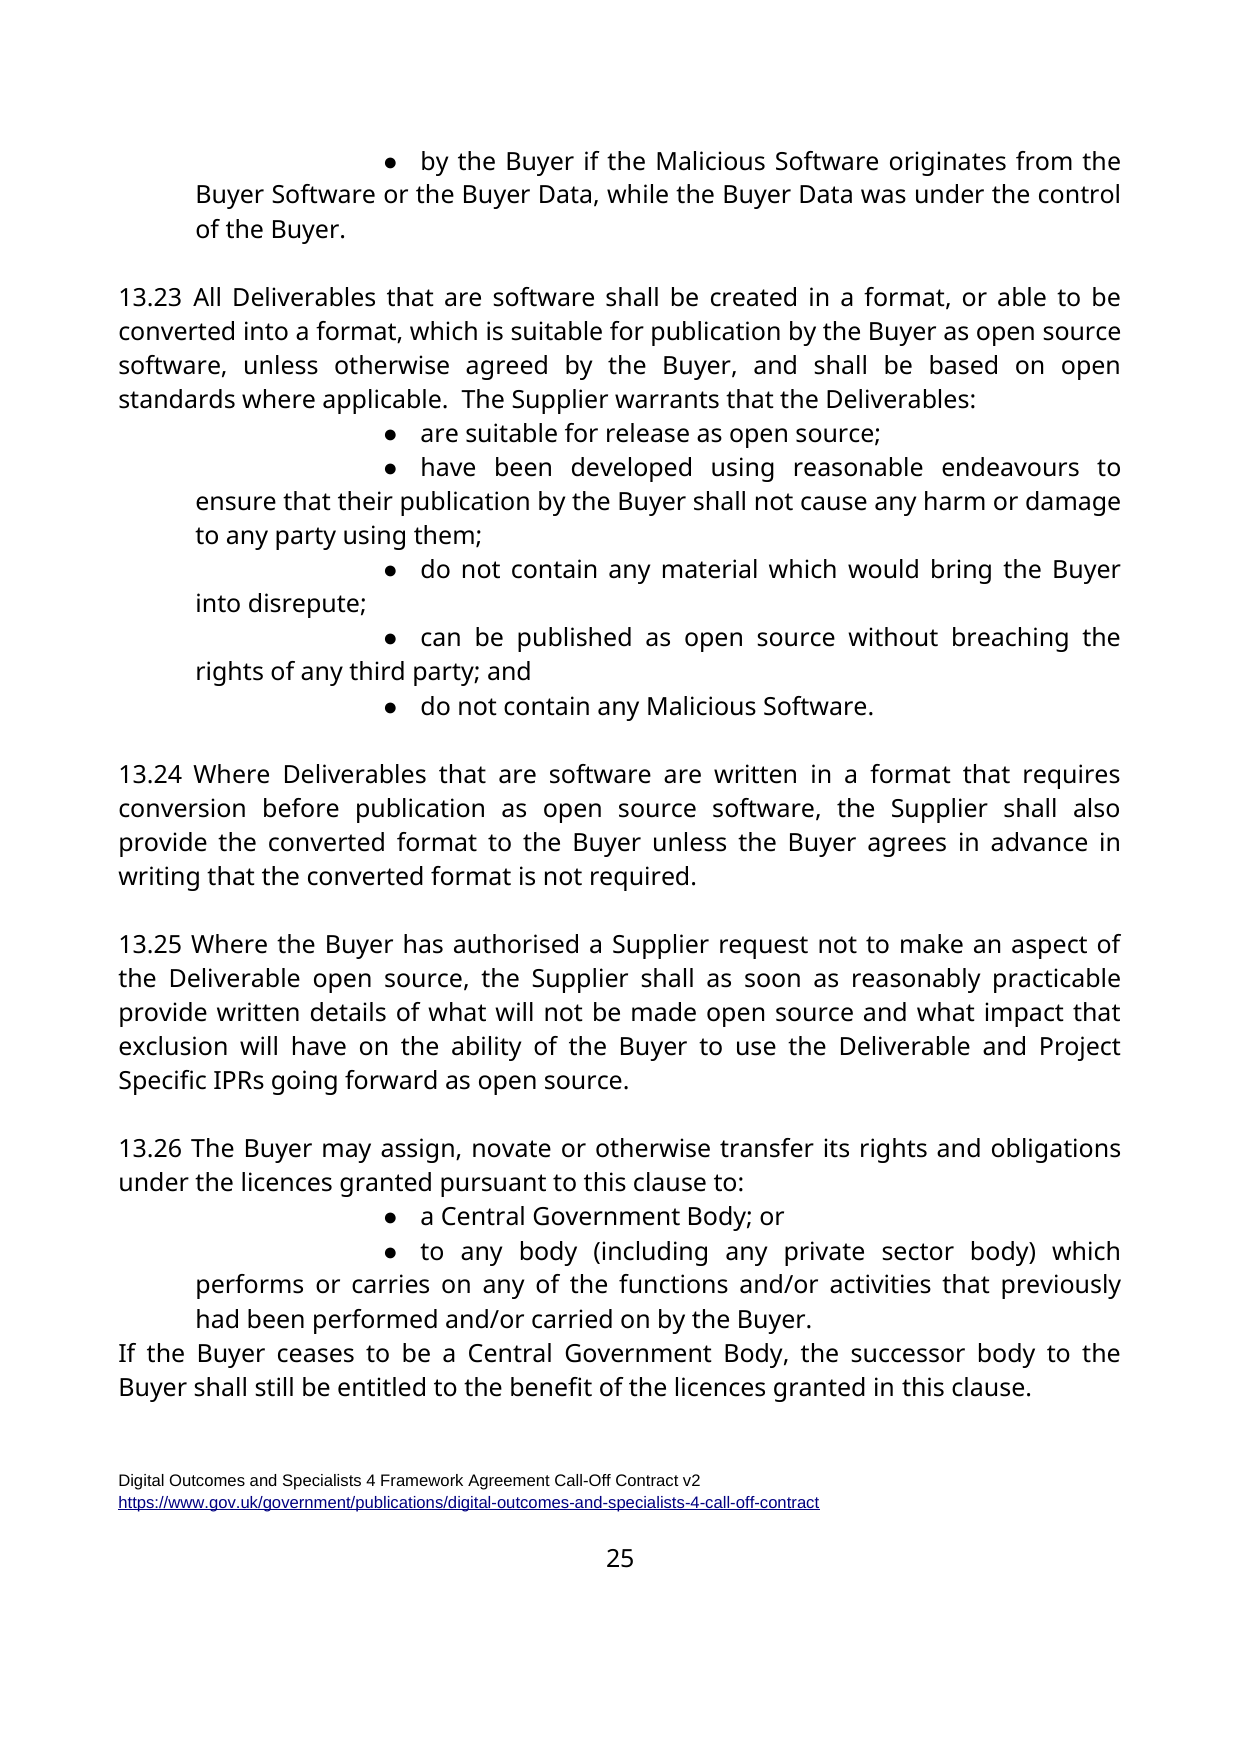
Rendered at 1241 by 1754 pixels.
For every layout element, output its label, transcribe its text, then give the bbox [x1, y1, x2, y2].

text 13.25 Where the Buyer has authorised a Supplier request not to make an aspect of the Deliverable open source, the Supplier shall as soon as reasonably practicable provide written details of what will not be made open source and what impact that exclusion will have on the ability of the Buyer to use the Deliverable and Project Specific IPRs going forward as open source. [118, 927, 1122, 1097]
list do not contain any material which would bring the Buyer into disrepute; [195, 552, 1122, 620]
list a Central Government Body; or [195, 1199, 1122, 1233]
list by the Buyer if the Malicious Software originates from the Buyer Software or the Buyer Data, while the Buyer Data was under the control of the Buyer. [195, 143, 1122, 245]
list are suitable for release as open source; [195, 416, 1122, 450]
text 13.23 All Deliverables that are software shall be created in a format, or able to be converted into a format, which is suitable for publication by the Buyer as open source software, unless otherwise agreed by the Buyer, and shall be based on open standards where applicable. The Supplier warrants that the Deliverables: [118, 279, 1122, 416]
list do not contain any Malicious Software. [195, 688, 1122, 722]
text 13.24 Where Deliverables that are software are written in a format that requires conversion before publication as open source software, the Supplier shall also provide the converted format to the Buyer unless the Buyer agrees in advance in writing that the converted format is not required. [118, 756, 1122, 892]
text 13.26 The Buyer may assign, novate or otherwise transfer its rights and obligations under the licences granted pursuant to this clause to: [118, 1131, 1122, 1199]
list have been developed using reasonable endeavours to ensure that their publication by the Buyer shall not cause any harm or damage to any party using them; [195, 450, 1122, 552]
list can be published as open source without breaching the rights of any third party; and [195, 620, 1122, 688]
text If the Buyer ceases to be a Central Government Body, the successor body to the Buyer shall still be entitled to the benefit of the licences granted in this clause. [118, 1335, 1122, 1403]
list to any body (including any private sector body) which performs or carries on any of the functions and/or activities that previously had been performed and/or carried on by the Buyer. [195, 1233, 1122, 1335]
